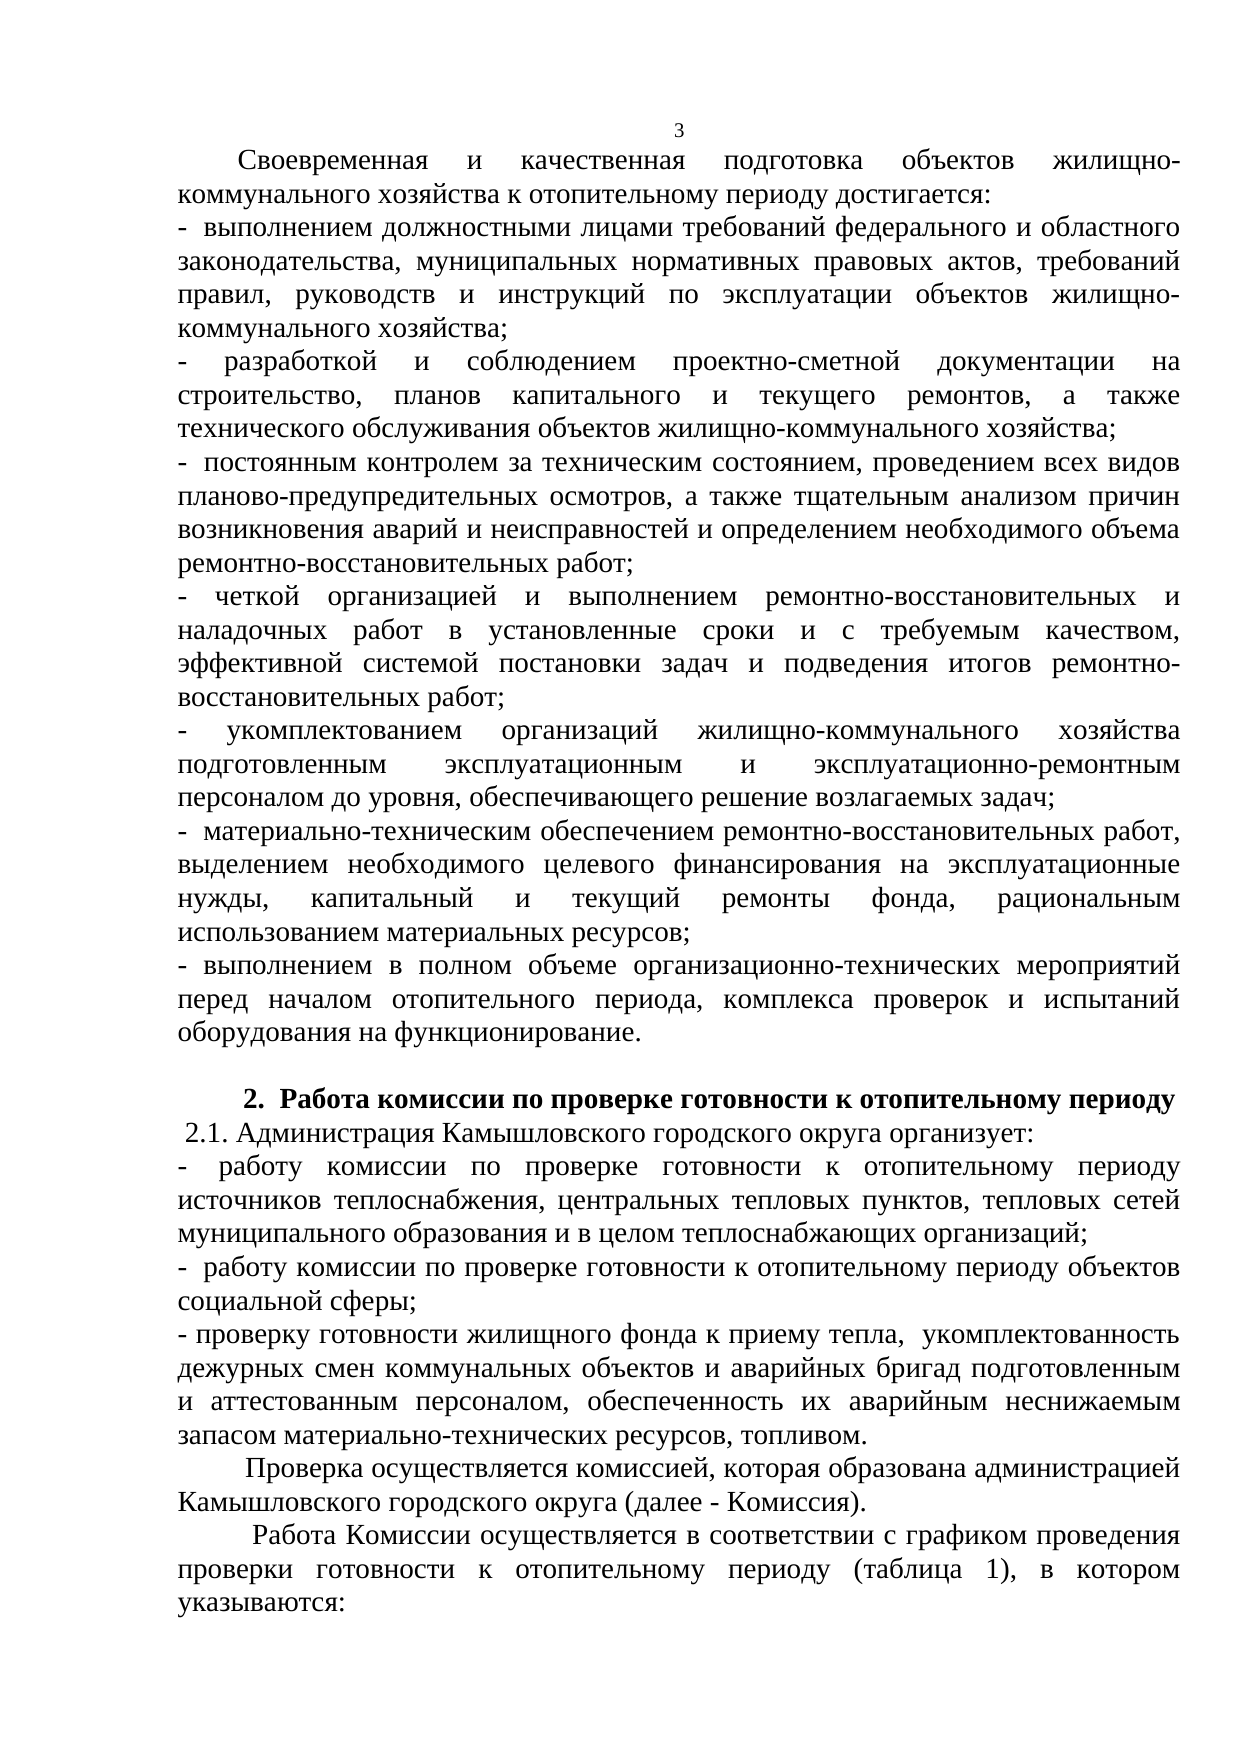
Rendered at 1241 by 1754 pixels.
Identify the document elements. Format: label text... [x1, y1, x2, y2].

text - четкой организацией и выполнением ремонтно-восстановительных и наладочных работ в установленные сроки и с требуемым качеством, эффективной системой постановки задач и подведения итогов ремонтно-восстановительных работ; [177, 578, 1181, 712]
text 2.1. Администрация Камышловского городского округа организует: [177, 1115, 1181, 1148]
text 2. Работа комиссии по проверке готовности к отопительному периоду [177, 1081, 1181, 1115]
text - разработкой и соблюдением проектно-сметной документации на строительство, планов капитального и текущего ремонтов, а также технического обслуживания объектов жилищно-коммунального хозяйства; [177, 343, 1181, 444]
text Проверка осуществляется комиссией, которая образована администрацией Камышловского городского округа (далее - Комиссия). [177, 1450, 1181, 1517]
text - выполнением в полном объеме организационно-технических мероприятий перед началом отопительного периода, комплекса проверок и испытаний оборудования на функционирование. [177, 947, 1181, 1048]
text - работу комиссии по проверке готовности к отопительному периоду источников теплоснабжения, центральных тепловых пунктов, тепловых сетей муниципального образования и в целом теплоснабжающих организаций; [177, 1148, 1181, 1249]
text - укомплектованием организаций жилищно-коммунального хозяйства подготовленным эксплуатационным и эксплуатационно-ремонтным персоналом до уровня, обеспечивающего решение возлагаемых задач; [177, 712, 1181, 813]
text - материально-техническим обеспечением ремонтно-восстановительных работ, выделением необходимого целевого финансирования на эксплуатационные нужды, капитальный и текущий ремонты фонда, рациональным использованием материальных ресурсов; [177, 813, 1181, 947]
text - постоянным контролем за техническим состоянием, проведением всех видов планово-предупредительных осмотров, а также тщательным анализом причин возникновения аварий и неисправностей и определением необходимого объема ремонтно-восстановительных работ; [177, 444, 1181, 578]
text Своевременная и качественная подготовка объектов жилищно-коммунального хозяйства к отопительному периоду достигается: [177, 142, 1181, 209]
text Работа Комиссии осуществляется в соответствии с графиком проведения проверки готовности к отопительному периоду (таблица 1), в котором указываются: [177, 1517, 1181, 1618]
text - проверку готовности жилищного фонда к приему тепла, укомплектованность дежурных смен коммунальных объектов и аварийных бригад подготовленным и аттестованным персоналом, обеспеченность их аварийным неснижаемым запасом материально-технических ресурсов, топливом. [177, 1316, 1181, 1450]
text - работу комиссии по проверке готовности к отопительному периоду объектов социальной сферы; [177, 1249, 1181, 1316]
text - выполнением должностными лицами требований федерального и областного законодательства, муниципальных нормативных правовых актов, требований правил, руководств и инструкций по эксплуатации объектов жилищно-коммунального хозяйства; [177, 209, 1181, 343]
